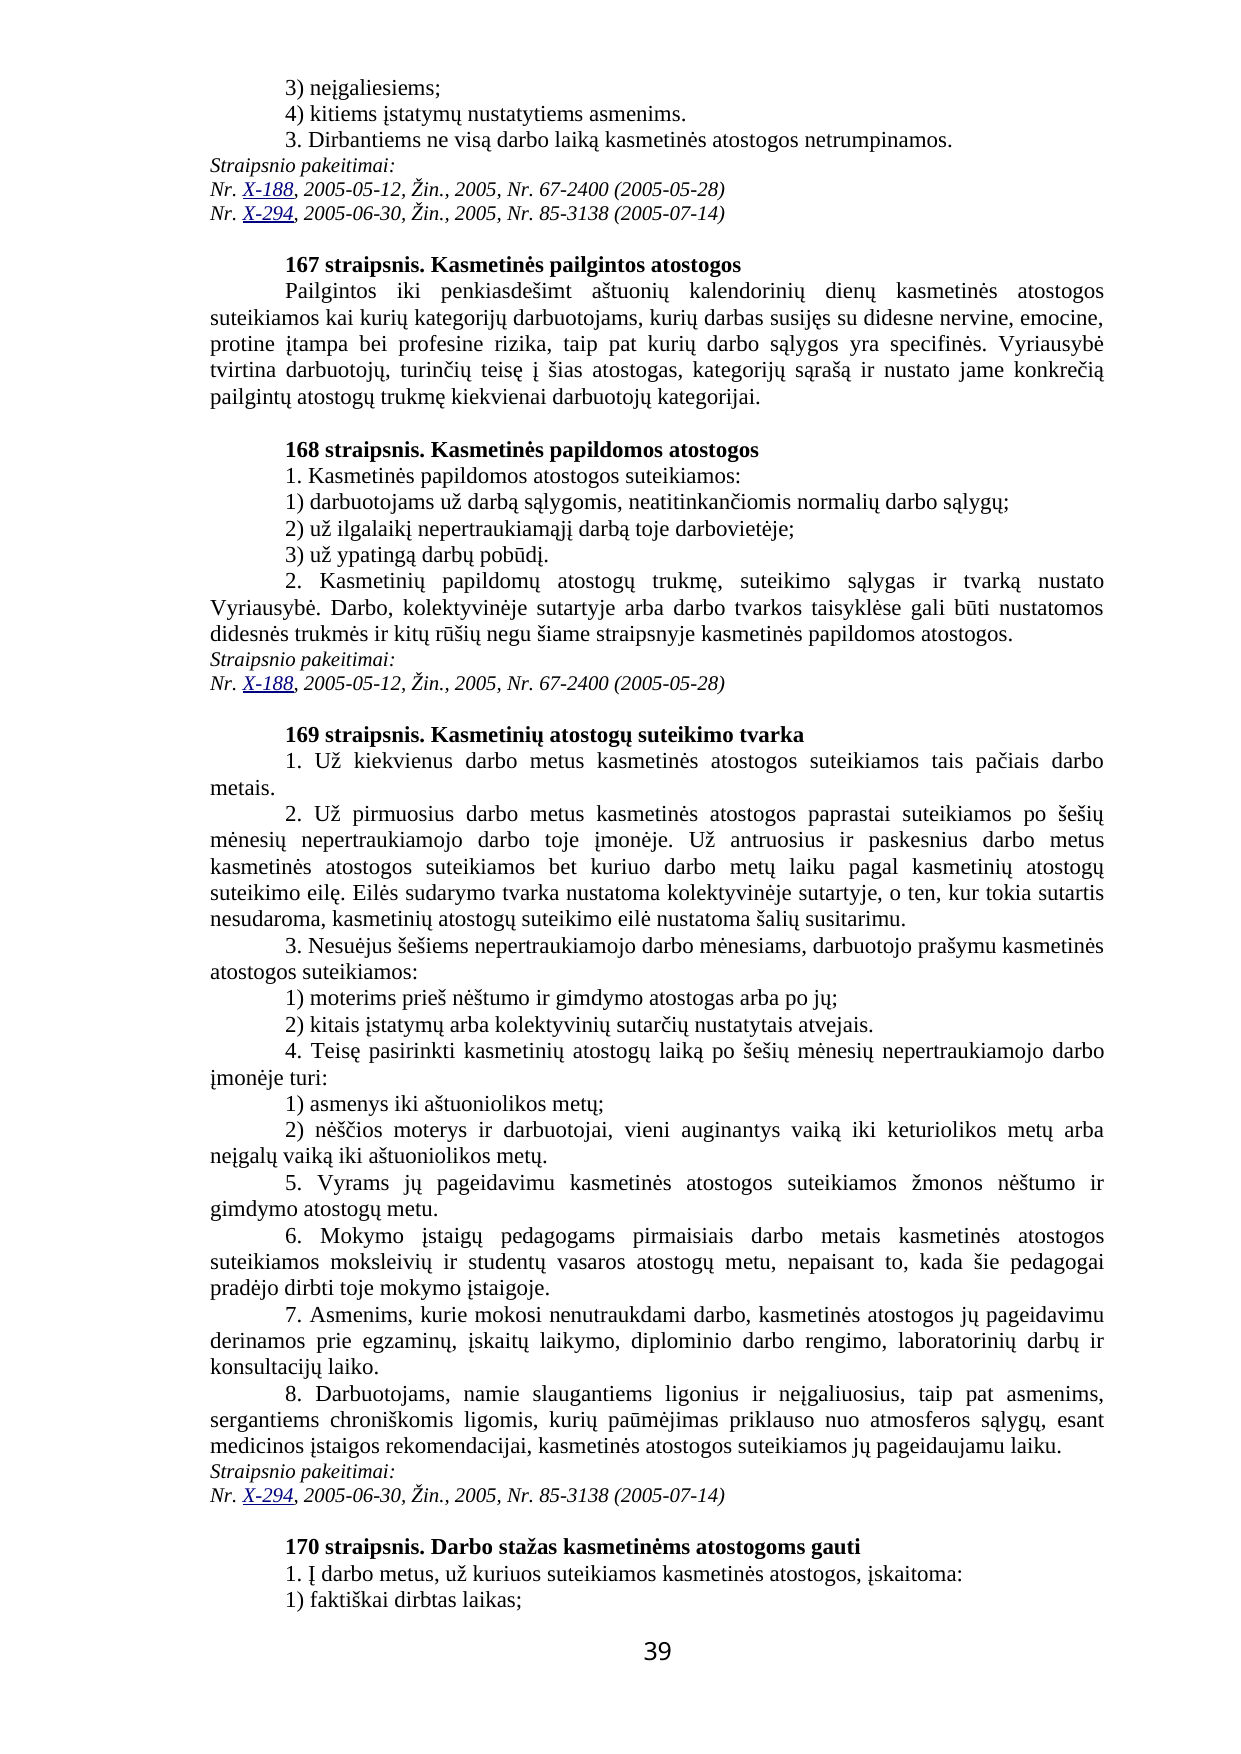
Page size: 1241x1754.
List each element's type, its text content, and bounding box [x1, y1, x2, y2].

text 5. Vyrams jų pageidavimu kasmetinės atostogos suteikiamos žmonos nėštumo ir gimdymo atostogų metu. [210, 1169, 1106, 1222]
text 3) už ypatingą darbų pobūdį. [210, 541, 1106, 567]
text 4) kitiems įstatymų nustatytiems asmenims. [210, 100, 1104, 126]
text Nr. X-188, 2005-05-12, Žin., 2005, Nr. 67-2400 (2005-05-28) [210, 671, 1106, 694]
text Nr. X-294, 2005-06-30, Žin., 2005, Nr. 85-3138 (2005-07-14) [210, 1483, 1106, 1507]
text Pailgintos iki penkiasdešimt aštuonių kalendorinių dienų kasmetinės atostogos suteikiamos kai kurių kategorijų darbuotojams, kurių darbas susijęs su didesne nervine, emocine, protine įtampa bei profesine rizika, taip pat kurių darbo sąlygos yra specifinės. Vyriausybė tvirtina darbuotojų, turinčių teisę į šias atostogas, kategorijų sąrašą ir nustato jame konkrečią pailgintų atostogų trukmę kiekvienai darbuotojų kategorijai. [210, 277, 1106, 409]
text Straipsnio pakeitimai: [210, 153, 1106, 177]
text 2. Kasmetinių papildomų atostogų trukmę, suteikimo sąlygas ir tvarką nustato Vyriausybė. Darbo, kolektyvinėje sutartyje arba darbo tvarkos taisyklėse gali būti nustatomos didesnės trukmės ir kitų rūšių negu šiame straipsnyje kasmetinės papildomos atostogos. [210, 567, 1106, 646]
text Straipsnio pakeitimai: [210, 646, 1106, 671]
text Straipsnio pakeitimai: [210, 1459, 1106, 1483]
text Nr. X-294, 2005-06-30, Žin., 2005, Nr. 85-3138 (2005-07-14) [210, 201, 1106, 225]
text 2) kitais įstatymų arba kolektyvinių sutarčių nustatytais atvejais. [210, 1011, 1106, 1037]
text 8. Darbuotojams, namie slaugantiems ligonius ir neįgaliuosius, taip pat asmenims, sergantiems chroniškomis ligomis, kurių paūmėjimas priklauso nuo atmosferos sąlygų, esant medicinos įstaigos rekomendacijai, kasmetinės atostogos suteikiamos jų pageidaujamu laiku. [210, 1380, 1106, 1459]
text 1) darbuotojams už darbą sąlygomis, neatitinkančiomis normalių darbo sąlygų; [210, 488, 1104, 515]
text 2. Už pirmuosius darbo metus kasmetinės atostogos paprastai suteikiamos po šešių mėnesių nepertraukiamojo darbo toje įmonėje. Už antruosius ir paskesnius darbo metus kasmetinės atostogos suteikiamos bet kuriuo darbo metų laiku pagal kasmetinių atostogų suteikimo eilę. Eilės sudarymo tvarka nustatoma kolektyvinėje sutartyje, o ten, kur tokia sutartis nesudaroma, kasmetinių atostogų suteikimo eilė nustatoma šalių susitarimu. [210, 800, 1106, 932]
text 1) moterims prieš nėštumo ir gimdymo atostogas arba po jų; [210, 984, 1106, 1011]
text 1. Į darbo metus, už kuriuos suteikiamos kasmetinės atostogos, įskaitoma: [210, 1560, 1106, 1586]
text 170 straipsnis. Darbo stažas kasmetinėms atostogoms gauti [210, 1533, 1106, 1560]
text 7. Asmenims, kurie mokosi nenutraukdami darbo, kasmetinės atostogos jų pageidavimu derinamos prie egzaminų, įskaitų laikymo, diplominio darbo rengimo, laboratorinių darbų ir konsultacijų laiko. [210, 1301, 1106, 1380]
text 2) už ilgalaikį nepertraukiamąjį darbą toje darbovietėje; [210, 515, 1104, 541]
text 168 straipsnis. Kasmetinės papildomos atostogos [210, 436, 1106, 462]
text 1) faktiškai dirbtas laikas; [210, 1586, 1106, 1612]
text 167 straipsnis. Kasmetinės pailgintos atostogos [210, 251, 1106, 277]
text Nr. X-188, 2005-05-12, Žin., 2005, Nr. 67-2400 (2005-05-28) [210, 177, 1106, 201]
text 3. Nesuėjus šešiems nepertraukiamojo darbo mėnesiams, darbuotojo prašymu kasmetinės atostogos suteikiamos: [210, 932, 1106, 984]
text 3) neįgaliesiems; [210, 73, 1104, 100]
text 1. Už kiekvienus darbo metus kasmetinės atostogos suteikiamos tais pačiais darbo metais. [210, 747, 1106, 800]
text 3. Dirbantiems ne visą darbo laiką kasmetinės atostogos netrumpinamos. [210, 126, 1106, 153]
text 1) asmenys iki aštuoniolikos metų; [210, 1090, 1106, 1116]
text 1. Kasmetinės papildomos atostogos suteikiamos: [210, 462, 1104, 488]
text 4. Teisę pasirinkti kasmetinių atostogų laiką po šešių mėnesių nepertraukiamojo darbo įmonėje turi: [210, 1037, 1106, 1090]
text 2) nėščios moterys ir darbuotojai, vieni auginantys vaiką iki keturiolikos metų arba neįgalų vaiką iki aštuoniolikos metų. [210, 1116, 1106, 1169]
text 169 straipsnis. Kasmetinių atostogų suteikimo tvarka [210, 721, 1106, 747]
text 6. Mokymo įstaigų pedagogams pirmaisiais darbo metais kasmetinės atostogos suteikiamos moksleivių ir studentų vasaros atostogų metu, nepaisant to, kada šie pedagogai pradėjo dirbti toje mokymo įstaigoje. [210, 1222, 1106, 1301]
